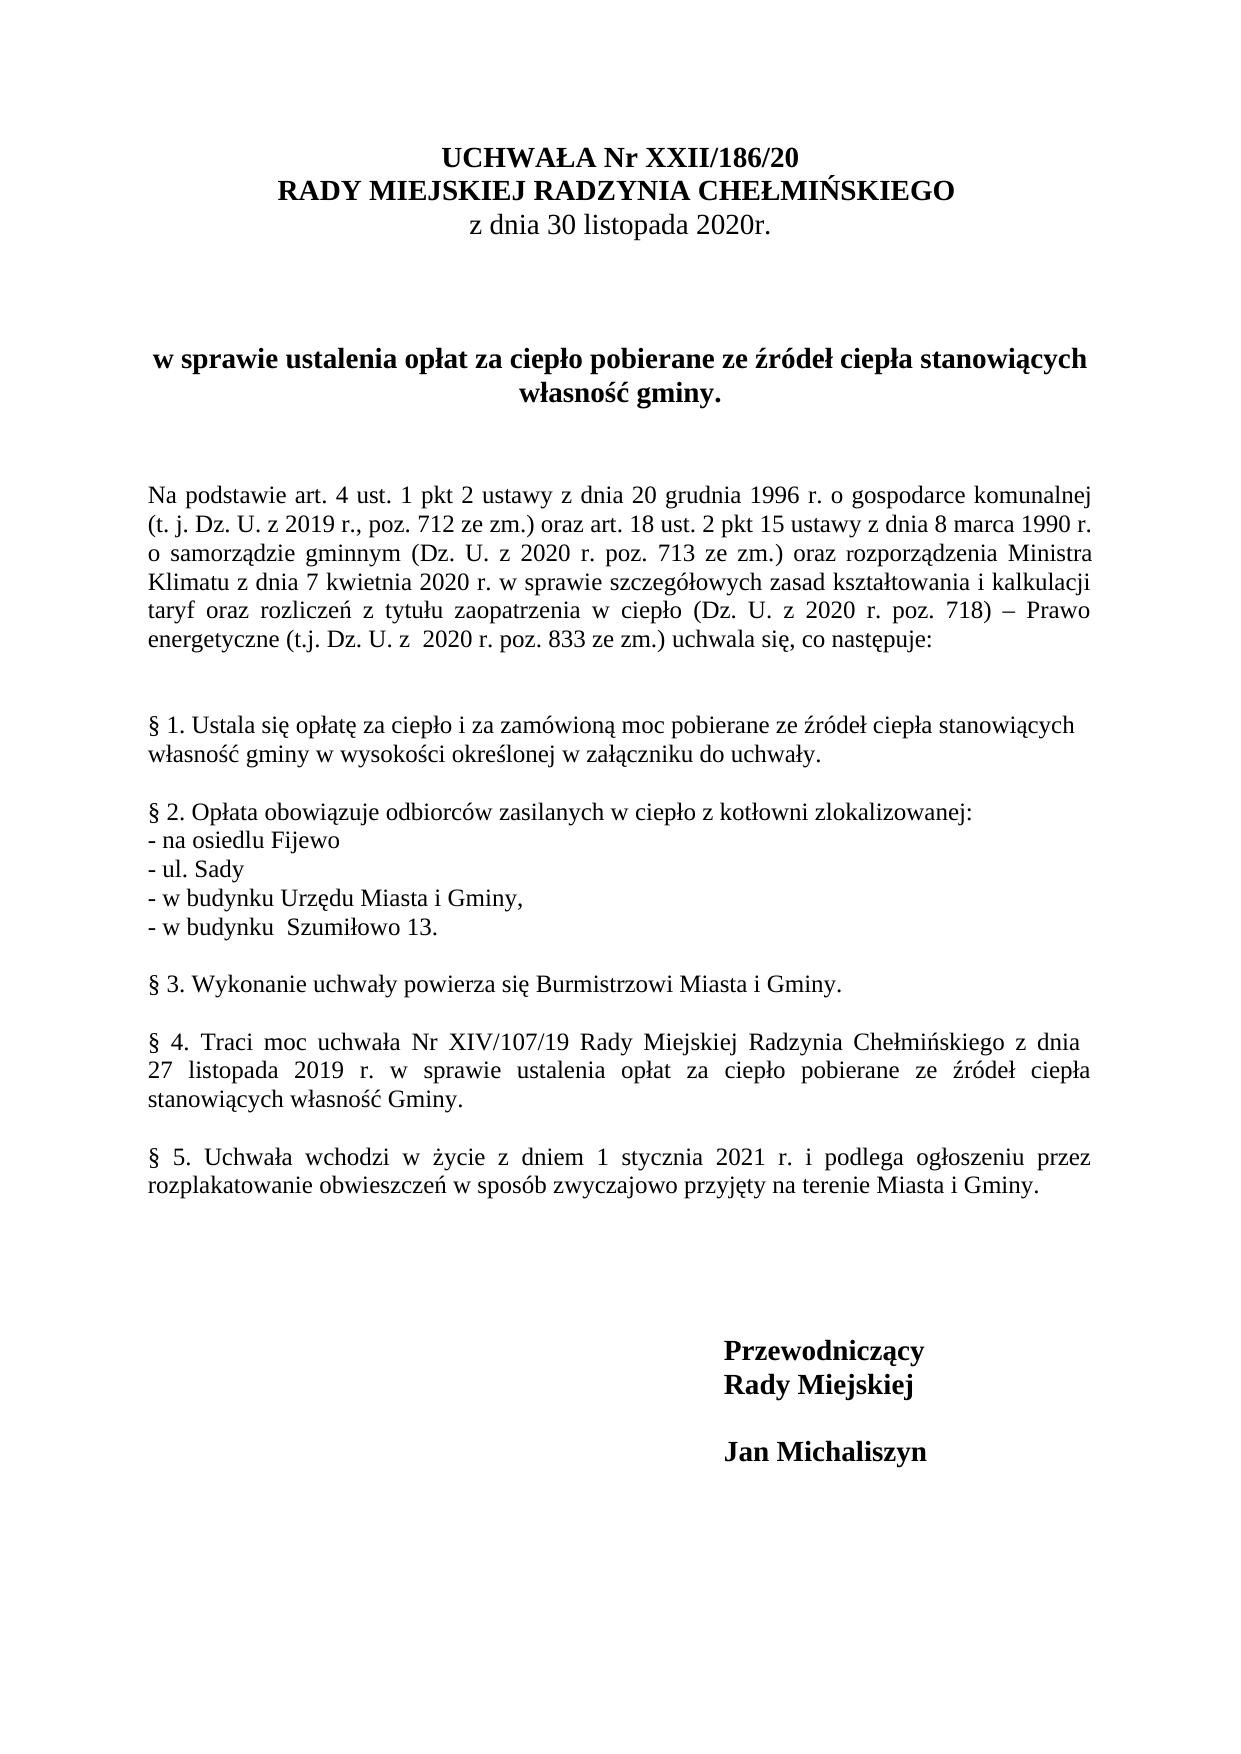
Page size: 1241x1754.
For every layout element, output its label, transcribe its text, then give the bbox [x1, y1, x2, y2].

text § 4. Traci moc uchwała Nr XIV/107/19 Rady Miejskiej Radzynia Chełmińskiego z dnia 27 listopada 2019 r. w sprawie ustalenia opłat za ciepło pobierane ze źródeł ciepła stanowiących własność Gminy. [148, 1027, 1092, 1113]
text § 3. Wykonanie uchwały powierza się Burmistrzowi Miasta i Gminy. [148, 969, 1092, 998]
text Na podstawie art. 4 ust. 1 pkt 2 ustawy z dnia 20 grudnia 1996 r. o gospodarce komunalnej (t. j. Dz. U. z 2019 r., poz. 712 ze zm.) oraz art. 18 ust. 2 pkt 15 ustawy z dnia 8 marca 1990 r. o samorządzie gminnym (Dz. U. z 2020 r. poz. 713 ze zm.) oraz rozporządzenia Ministra Klimatu z dnia 7 kwietnia 2020 r. w sprawie szczegółowych zasad kształtowania i kalkulacji taryf oraz rozliczeń z tytułu zaopatrzenia w ciepło (Dz. U. z 2020 r. poz. 718) – Prawo energetyczne (t.j. Dz. U. z 2020 r. poz. 833 ze zm.) uchwala się, co następuje: [148, 480, 1092, 653]
text RADY MIEJSKIEJ RADZYNIA CHEŁMIŃSKIEGO [148, 173, 1092, 207]
text Rady Miejskiej [148, 1367, 1092, 1400]
text § 1. Ustala się opłatę za ciepło i za zamówioną moc pobierane ze źródeł ciepła stanowiących własność gminy w wysokości określonej w załączniku do uchwały. [148, 710, 1092, 768]
text Jan Michaliszyn [148, 1434, 1092, 1467]
text § 2. Opłata obowiązuje odbiorców zasilanych w ciepło z kotłowni zlokalizowanej: [148, 797, 1092, 825]
text - na osiedlu Fijewo [148, 825, 1092, 854]
text § 5. Uchwała wchodzi w życie z dniem 1 stycznia 2021 r. i podlega ogłoszeniu przez rozplakatowanie obwieszczeń w sposób zwyczajowo przyjęty na terenie Miasta i Gminy. [148, 1142, 1092, 1199]
text w sprawie ustalenia opłat za ciepło pobierane ze źródeł ciepła stanowiących własność gminy. [148, 341, 1092, 408]
text Przewodniczący [148, 1333, 1092, 1367]
text z dnia 30 listopada 2020r. [148, 207, 1092, 241]
text - w budynku Szumiłowo 13. [148, 912, 1092, 940]
text - w budynku Urzędu Miasta i Gminy, [148, 883, 1092, 912]
text - ul. Sady [148, 854, 1092, 883]
text UCHWAŁA Nr XXII/186/20 [148, 140, 1092, 173]
